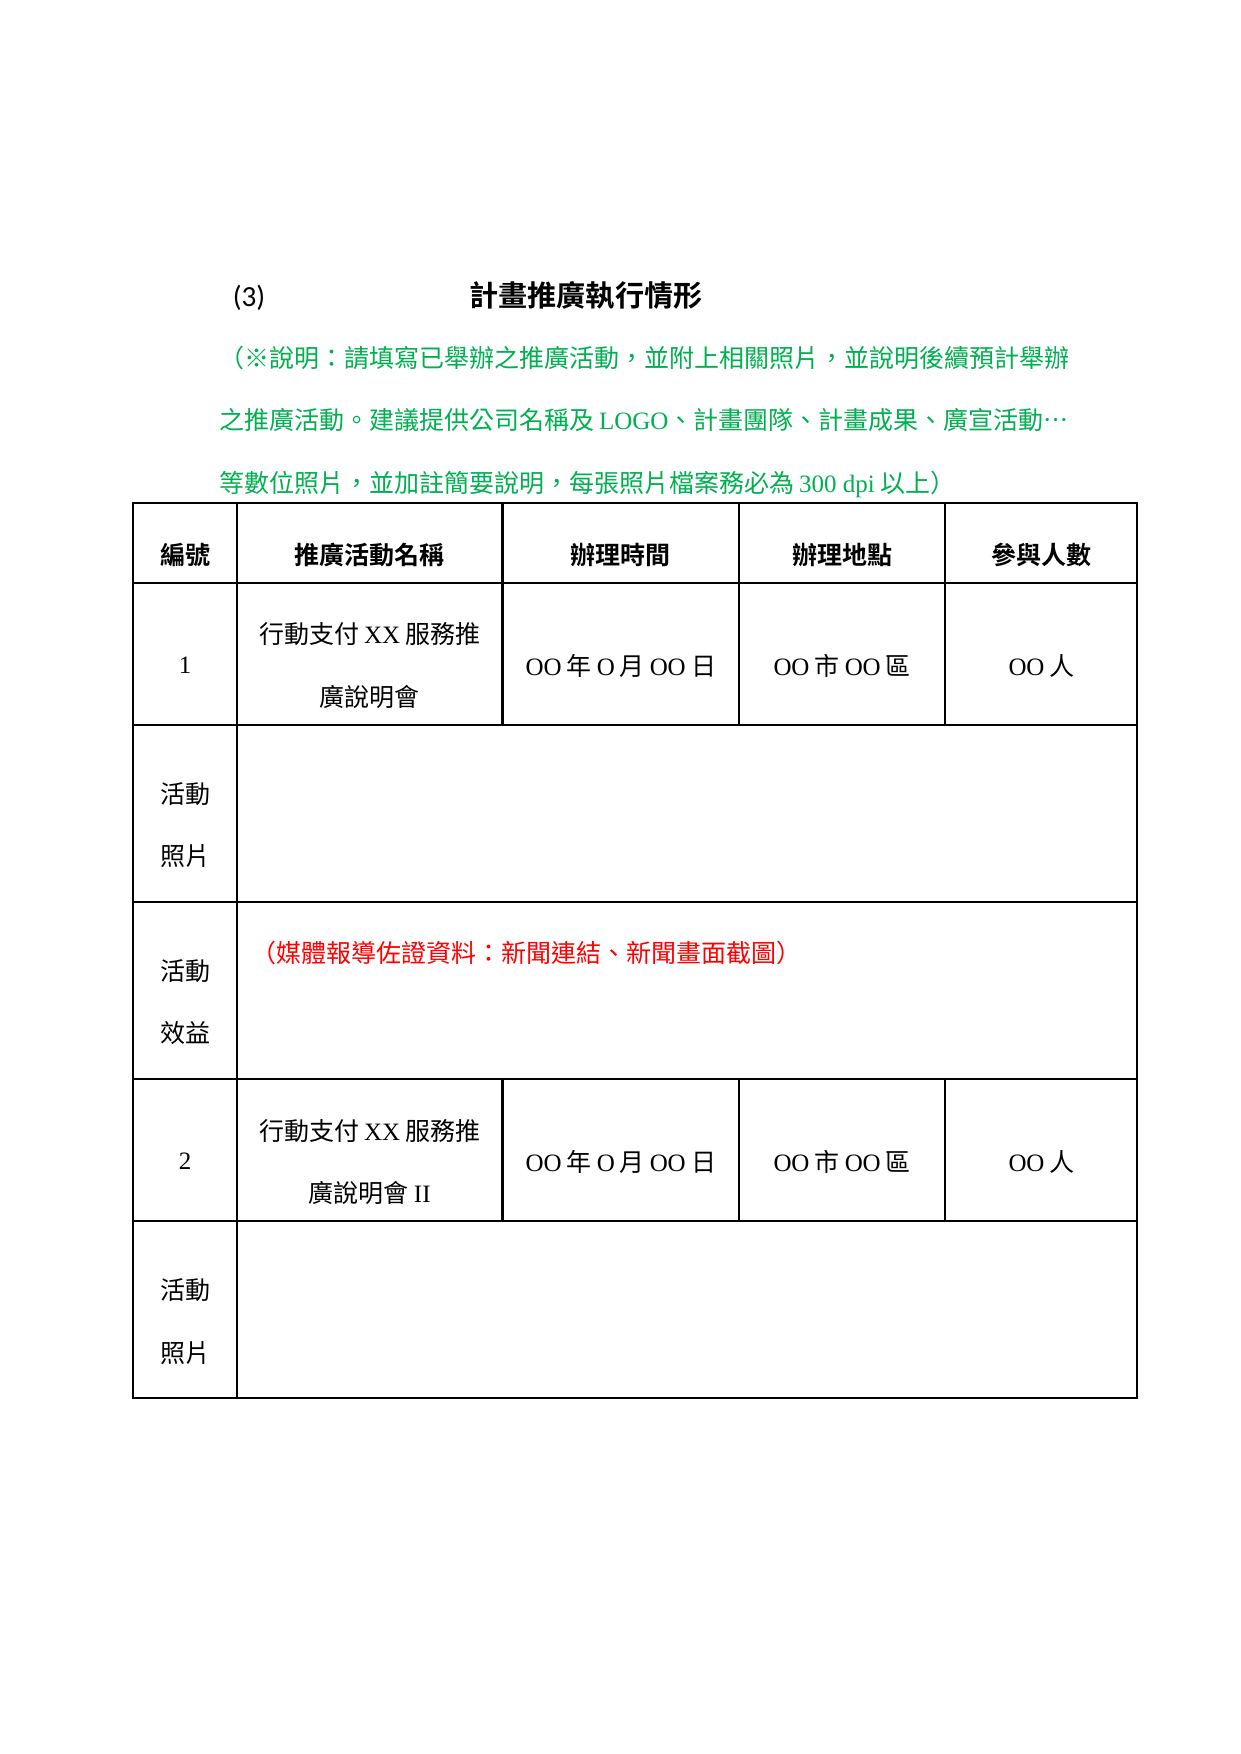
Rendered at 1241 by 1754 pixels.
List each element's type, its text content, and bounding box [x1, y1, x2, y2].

table_cell 活動照片 [134, 1222, 236, 1397]
table_cell （媒體報導佐證資料：新聞連結、新聞畫面截圖） [238, 903, 1136, 1078]
table_cell OO人 [946, 584, 1136, 724]
table_cell OO人 [946, 1080, 1136, 1220]
table_header 編號 [134, 504, 236, 582]
table_cell OO市OO區 [740, 1080, 944, 1220]
table_cell 行動支付XX服務推廣說明會 [238, 584, 501, 724]
table_cell 1 [134, 584, 236, 724]
table_cell [238, 1222, 1136, 1397]
table_cell OO市OO區 [740, 584, 944, 724]
table_header 辦理地點 [740, 504, 944, 582]
table_header 參與人數 [946, 504, 1136, 582]
table_cell OO年O月OO日 [504, 584, 738, 724]
table_cell 活動照片 [134, 726, 236, 901]
text （※說明：請填寫已舉辦之推廣活動，並附上相關照片，並說明後續預計舉辦之推廣活動。建議提供公司名稱及LOGO、計畫團隊、計畫成果、廣宣活動…等數位照片，並加註簡要說明，每張照片檔案務必為300 dpi以上） [219, 314, 1093, 502]
table_header 辦理時間 [504, 504, 738, 582]
table_cell [238, 726, 1136, 901]
table_cell 活動效益 [134, 903, 236, 1078]
table_cell 行動支付XX服務推廣說明會II [238, 1080, 501, 1220]
table_header 推廣活動名稱 [238, 504, 501, 582]
table_cell 2 [134, 1080, 236, 1220]
list 計畫推廣執行情形 [233, 252, 1093, 314]
table_cell OO年O月OO日 [504, 1080, 738, 1220]
